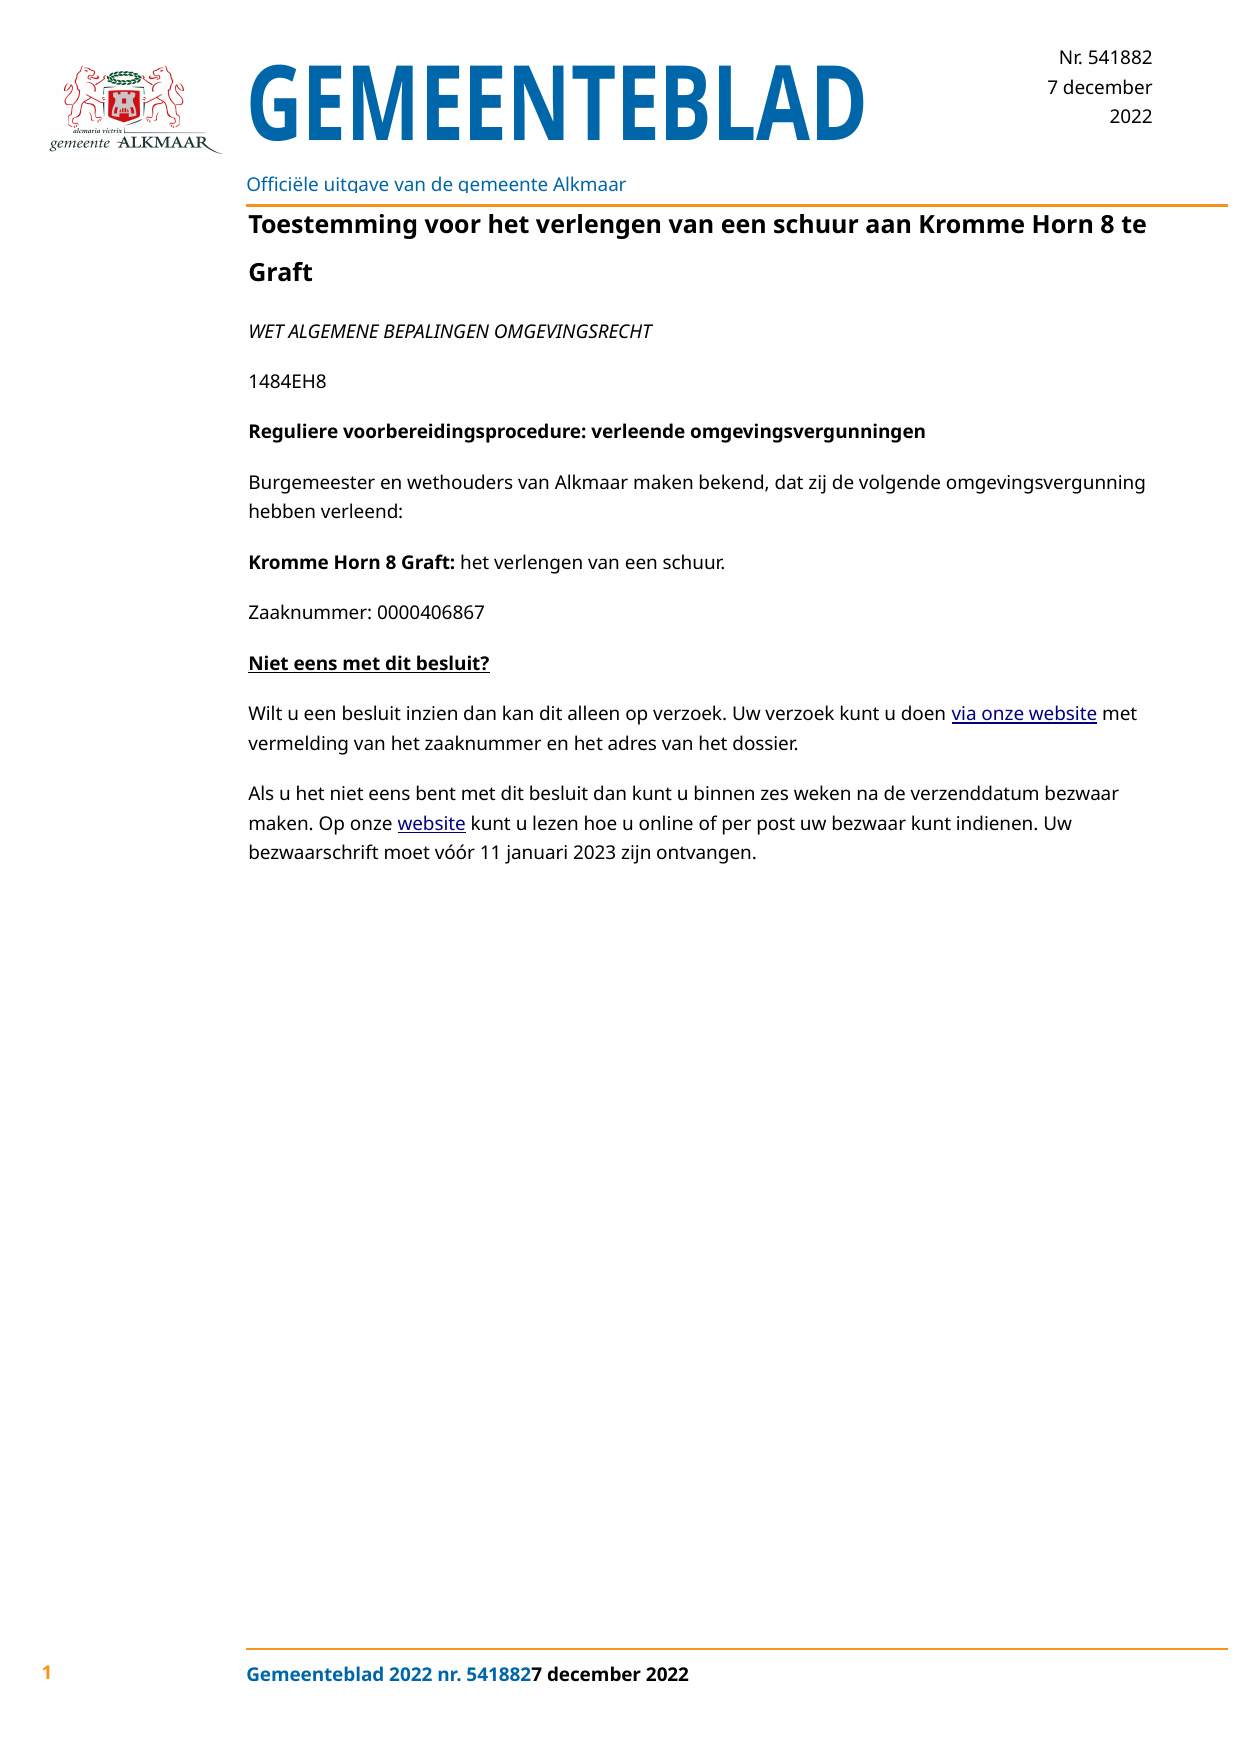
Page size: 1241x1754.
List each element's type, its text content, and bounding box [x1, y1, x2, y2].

text WET ALGEMENE BEPALINGEN OMGEVINGSRECHT [248, 318, 1152, 344]
text Wilt u een besluit inzien dan kan dit alleen op verzoek. Uw verzoek kunt u doen via onze website met vermelding van het zaaknummer en het adres van het dossier. [248, 700, 1152, 756]
picture [41, 47, 231, 172]
text Zaaknummer: 0000406867 [248, 599, 1152, 625]
text Toestemming voor het verlengen van een schuur aan Kromme Horn 8 te Graft [248, 207, 1152, 288]
text Niet eens met dit besluit? [248, 650, 1152, 676]
text Kromme Horn 8 Graft: het verlengen van een schuur. [248, 549, 1152, 575]
text Burgemeester en wethouders van Alkmaar maken bekend, dat zij de volgende omgevingsvergunning hebben verleend: [248, 469, 1152, 524]
text 1484EH8 [248, 368, 1152, 394]
text Als u het niet eens bent met dit besluit dan kunt u binnen zes weken na de verzenddatum bezwaar maken. Op onze website kunt u lezen hoe u online of per post uw bezwaar kunt indienen. Uw bezwaarschrift moet vóór 11 januari 2023 zijn ontvangen. [248, 780, 1152, 865]
text Reguliere voorbereidingsprocedure: verleende omgevingsvergunningen [248, 419, 1152, 444]
